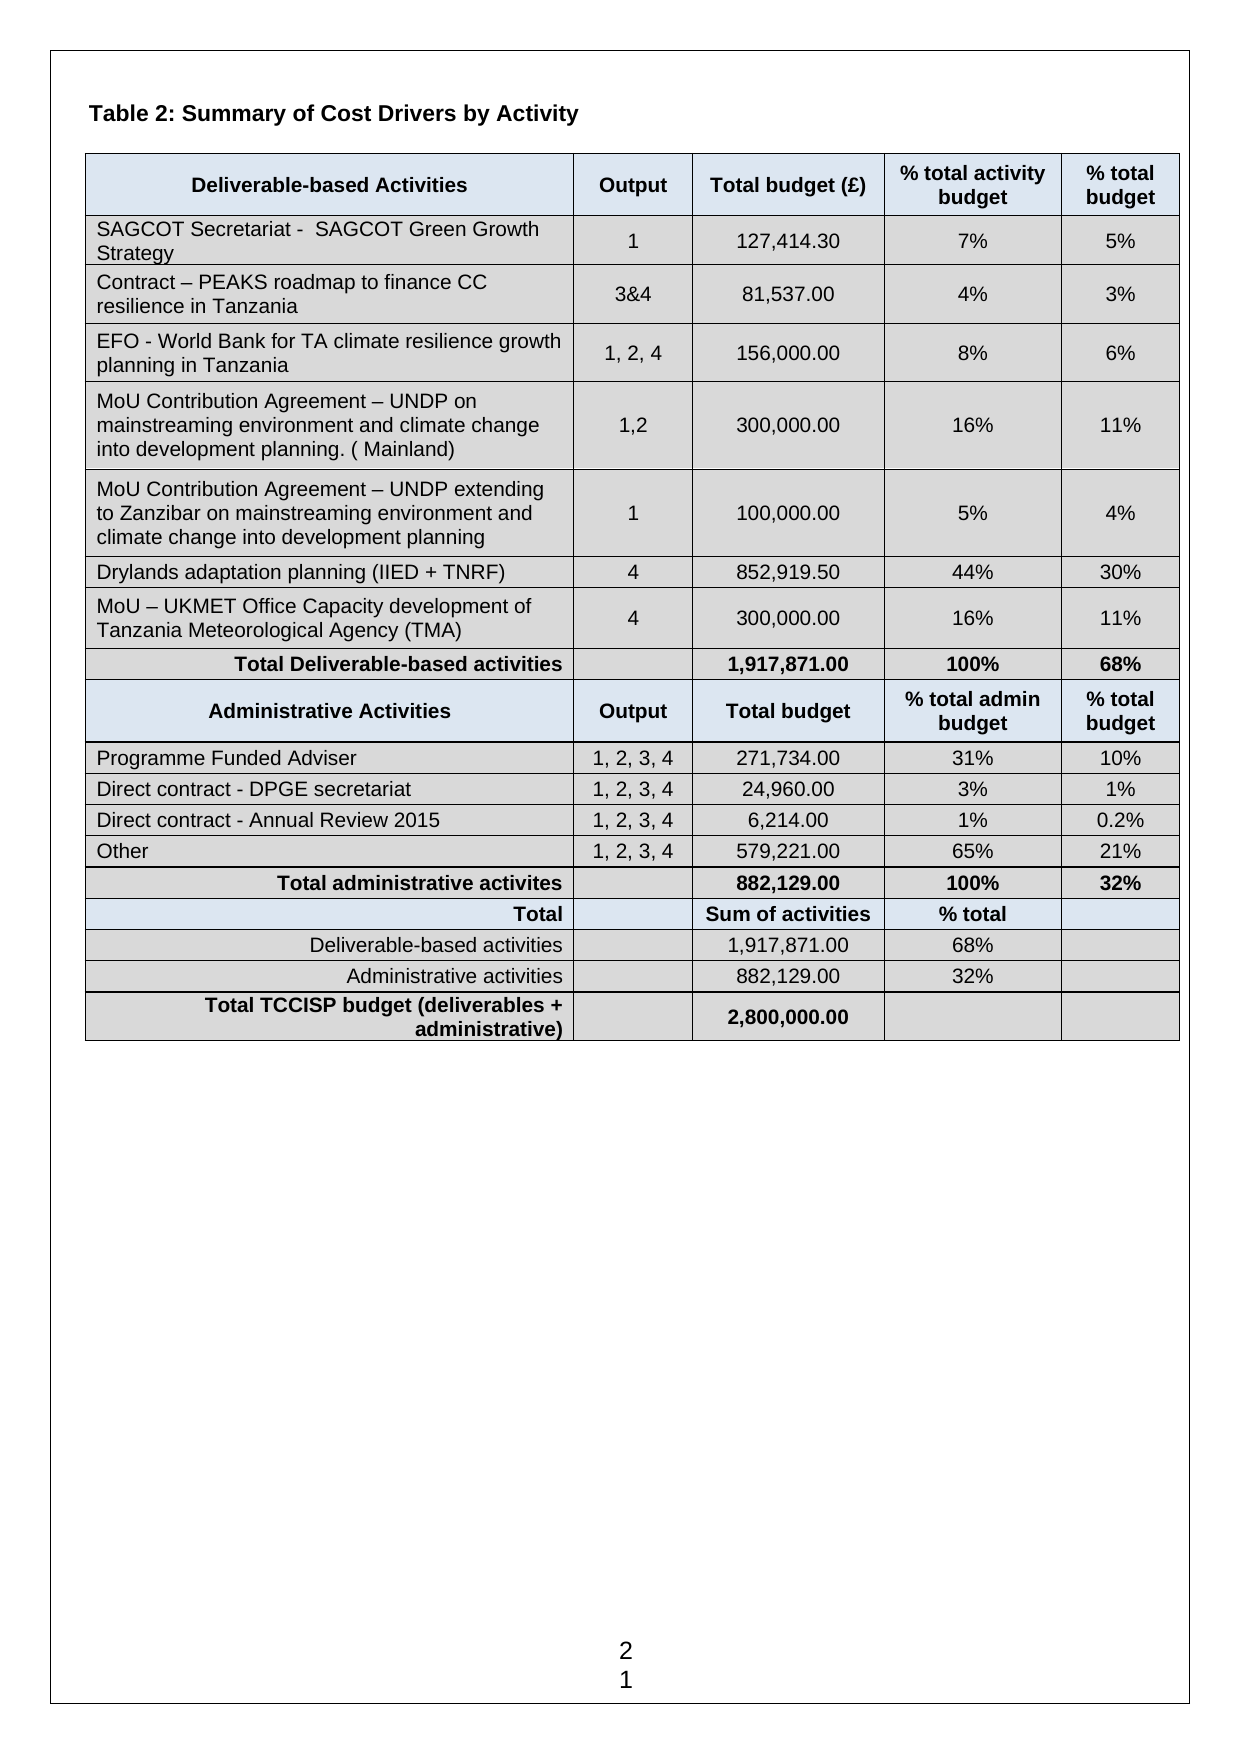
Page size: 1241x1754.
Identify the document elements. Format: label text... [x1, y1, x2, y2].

table_cell Output [574, 680, 692, 741]
table_cell 1, 2, 3, 4 [574, 836, 692, 866]
table_cell Drylands adaptation planning (IIED + TNRF) [86, 557, 573, 587]
table_cell 271,734.00 [693, 743, 884, 773]
table_cell [1062, 961, 1179, 991]
table_cell 300,000.00 [693, 382, 884, 468]
table_cell [574, 899, 692, 929]
table_cell Administrative activities [86, 961, 573, 991]
table_cell 6% [1062, 324, 1179, 381]
table_cell Sum of activities [693, 899, 884, 929]
table_cell [1062, 899, 1179, 929]
table_cell Total Deliverable-based activities [86, 649, 573, 679]
table_cell 1, 2, 3, 4 [574, 743, 692, 773]
table_cell 32% [885, 961, 1061, 991]
table_cell 3% [1062, 265, 1179, 323]
table_cell 852,919.50 [693, 557, 884, 587]
table_cell Total administrative activites [86, 868, 573, 898]
table_cell [574, 868, 692, 898]
table_cell 1, 2, 4 [574, 324, 692, 381]
table_cell 4 [574, 557, 692, 587]
table_cell 100% [885, 868, 1061, 898]
table_header Deliverable-based Activities [86, 154, 573, 215]
table_cell 4% [1062, 470, 1179, 556]
table_cell 1,2 [574, 382, 692, 468]
table_cell MoU Contribution Agreement – UNDP on mainstreaming environment and climate change into development planning. ( Mainland) [86, 382, 573, 468]
table_cell 100% [885, 649, 1061, 679]
table_cell [1062, 930, 1179, 960]
table_cell 579,221.00 [693, 836, 884, 866]
table_cell 882,129.00 [693, 868, 884, 898]
table_cell 30% [1062, 557, 1179, 587]
table_cell 6,214.00 [693, 805, 884, 835]
table_header % total activity budget [885, 154, 1061, 215]
table_cell 44% [885, 557, 1061, 587]
table_cell 10% [1062, 743, 1179, 773]
table_cell 1% [885, 805, 1061, 835]
table_cell 1% [1062, 774, 1179, 804]
table_cell 1 [574, 470, 692, 556]
table_cell % total budget [1062, 680, 1179, 741]
table_cell 68% [1062, 649, 1179, 679]
table_cell MoU – UKMET Office Capacity development of Tanzania Meteorological Agency (TMA) [86, 588, 573, 648]
table_cell Total [86, 899, 573, 929]
table_cell 1 [574, 216, 692, 264]
table_cell [574, 930, 692, 960]
table_cell [885, 993, 1061, 1040]
table_cell Direct contract - DPGE secretariat [86, 774, 573, 804]
table_cell Other [86, 836, 573, 866]
table_cell MoU Contribution Agreement – UNDP extending to Zanzibar on mainstreaming environment and climate change into development planning [86, 470, 573, 556]
table_cell % total admin budget [885, 680, 1061, 741]
table_cell EFO - World Bank for TA climate resilience growth planning in Tanzania [86, 324, 573, 381]
table_header Output [574, 154, 692, 215]
table_cell 1, 2, 3, 4 [574, 805, 692, 835]
table_cell Administrative Activities [86, 680, 573, 741]
table_cell 0.2% [1062, 805, 1179, 835]
table_cell 11% [1062, 588, 1179, 648]
table_cell Total TCCISP budget (deliverables + administrative) [86, 993, 573, 1040]
table_cell 3&4 [574, 265, 692, 323]
table_cell 4% [885, 265, 1061, 323]
table_cell 156,000.00 [693, 324, 884, 381]
table_cell 65% [885, 836, 1061, 866]
table_cell [1062, 993, 1179, 1040]
table_cell 2,800,000.00 [693, 993, 884, 1040]
table_cell Total budget [693, 680, 884, 741]
table_cell 127,414.30 [693, 216, 884, 264]
table_header % total budget [1062, 154, 1179, 215]
table_cell 100,000.00 [693, 470, 884, 556]
table_cell 16% [885, 588, 1061, 648]
table_cell 68% [885, 930, 1061, 960]
table_cell 1, 2, 3, 4 [574, 774, 692, 804]
table_header Total budget (£) [693, 154, 884, 215]
table_cell [574, 649, 692, 679]
text Table 2: Summary of Cost Drivers by Activity [89, 100, 1152, 127]
table_cell 5% [1062, 216, 1179, 264]
table_cell Deliverable-based activities [86, 930, 573, 960]
table_cell Direct contract - Annual Review 2015 [86, 805, 573, 835]
table_cell 11% [1062, 382, 1179, 468]
table_cell 81,537.00 [693, 265, 884, 323]
table_cell 1,917,871.00 [693, 930, 884, 960]
table_cell 1,917,871.00 [693, 649, 884, 679]
table_cell 3% [885, 774, 1061, 804]
table_cell 5% [885, 470, 1061, 556]
table_cell 300,000.00 [693, 588, 884, 648]
table_cell 4 [574, 588, 692, 648]
table_cell [574, 961, 692, 991]
table_cell % total [885, 899, 1061, 929]
table_cell SAGCOT Secretariat - SAGCOT Green Growth Strategy [86, 216, 573, 264]
table_cell 31% [885, 743, 1061, 773]
table_cell Contract – PEAKS roadmap to finance CC resilience in Tanzania [86, 265, 573, 323]
table_cell 24,960.00 [693, 774, 884, 804]
table_cell 21% [1062, 836, 1179, 866]
table_cell 8% [885, 324, 1061, 381]
table_cell 16% [885, 382, 1061, 468]
table_cell 882,129.00 [693, 961, 884, 991]
table_cell 7% [885, 216, 1061, 264]
table_cell Programme Funded Adviser [86, 743, 573, 773]
table_cell [574, 993, 692, 1040]
table_cell 32% [1062, 868, 1179, 898]
